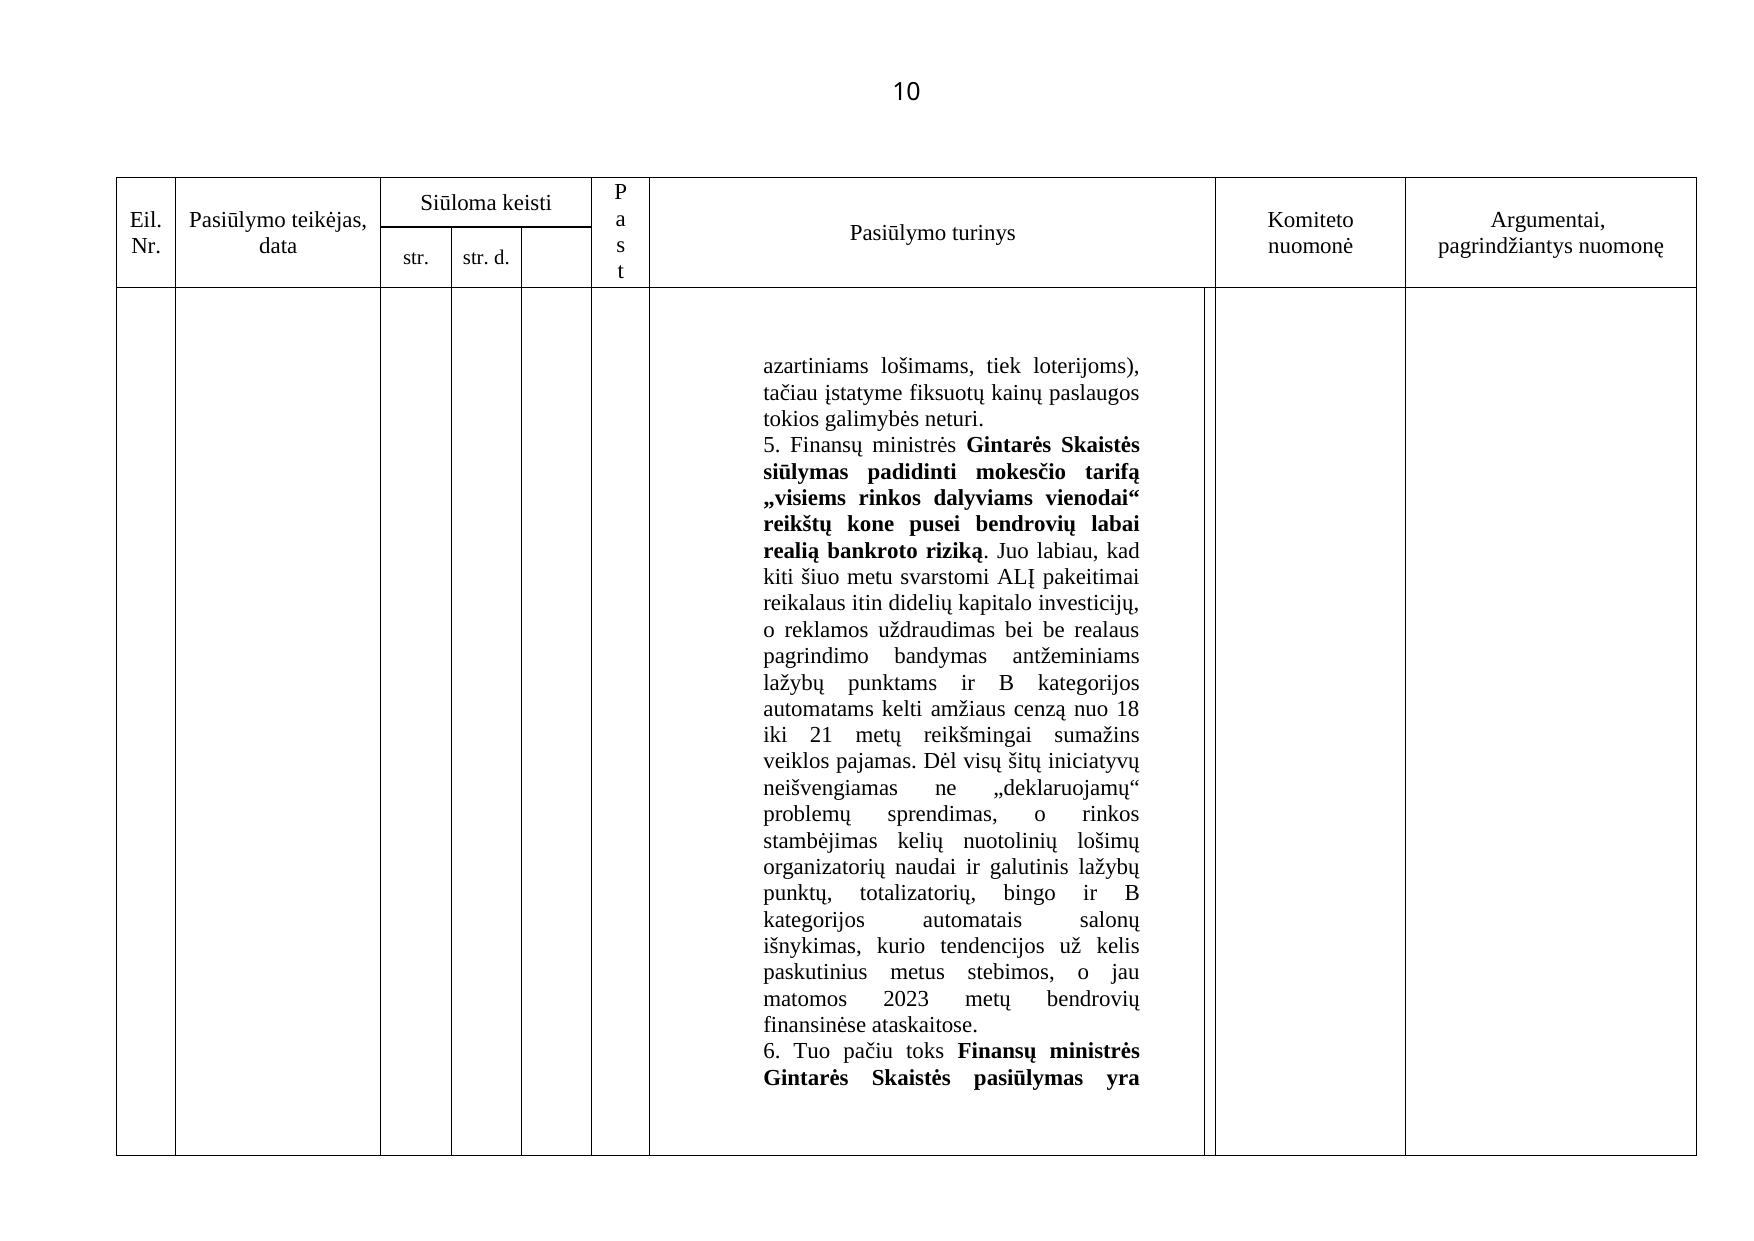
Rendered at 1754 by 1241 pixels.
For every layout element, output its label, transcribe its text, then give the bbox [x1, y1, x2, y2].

table_header Siūloma keisti [381, 178, 591, 226]
table_header Pasiūlymo teikėjas, data [176, 178, 380, 287]
table_cell Dėl įstatymo projekto Nr. XIVP-3529 („dėl specialiojo mokesčio bazės“) Pastabos 1 straipsniui: 1. Siūlymas pakeisti specialiojo mokesčio bazę į statymų sumą yra akivaizdžiai lošimo paslaugų organizavimo ir matematikos principams prieštaraujantis siūlymas, kurį įgyvendinus dalies lošimo paslaugų teikimas turėtų būti nutrauktas nedelsiant. SIŪLYMAS: Projektą atmesti. Pastabos G.Skaistės pasiūlymui: 2. Gintarės Skaistės pasiūlymas prieštarauja teisinės technikos taisyklėms (pasiūlymu įstatymo projektui negali būti teikiamas siūlymas keisti kitą, įstatymo projekte nesiūlytą keisti įstatymo straipsnį, tokiu atveju turi būti registruojamas atskiras įstatymo projektas) ir todėl turi būti paliktas nenagrinėtas. Pasiūlymu Seimo narė siūlo keisti įstatymo 5 straipsnį, kai įstatymo projekte siūlyta keisti tik 4 straipsnį. 3. LPT paskelbtos lošimo organizatorių 2023 metų finansinės atskaitomybės rodo, kad 2023 metais iš 12-os rinkoje veikiančių azartinių lošimų organizatorių: 3 bendrovės veikė nuostolingai: „Nesė“ (-588 tūkst. €) „BalticBet“ (-415 tūkst. €) „Novogaming Vilnius“ (-306 tūkst. €) 5 bendrovės veikė su 2-8% pelno marža: „Limonas“ (2,41% pelno marža – 111 tūkst. € pelno) „Party Casino“ (2,93% pelno marža – 18 tūkst. € pelno) „Tornado“ (VSGA) (3,52% pelno marža – 321 tūkst. € pelno) „Unigames“ (6,65% pelno marža – 562 tūkst. € pelno) „Tete-a-tete“ kazino (8,28% pelno marža – 1 917 tūkst. € pelno) 3 bendrovės veikė su 17-20% pelno marža: „Lošimų strateginė grupė“ (Betsafe) (17,42% pelno marža – 3 383 tūkst. € pelno) „Amber gaming“ (7bet) (19,53% pelno marža – 2 655 tūkst. € pelno) „Olympic Casino Group Baltija“ (20,74% pelno marža – 8 163 tūkst. € pelno) 1 bendrovė veikė su 54% pelno marža: „Top Sport“ (54,03% pelno marža – 52 169 tūkst. € pelno) 4. Kitas svarbus bendrovių veiklos skirtumas – tai jų kaštų struktūra. Pavyzdžiui, nuotolinių lošimų organizatoriai turi apie iš esmės fiksuotus kaštus (nuotolinių lošimų platformas). Būtent todėl, augant jų pajamoms ir didėjant rinkos daliai, pelnas auga geometrine progresija. Kitaip yra antžeminių lošimų organizatorių išlaidomis, kurios yra tiesiogiai susijusios su lošimo vietų skaičiumi (kiekvienoje aritmetiškai didėjant darbo užmokesčio, patalpų nuomos ir priežiūros, įrangos aptarnavimo ir kitiems kaštams). Todėl jų pelningumas nuosekliai mažėja. 5. Trečias skirtumas – tai galimybė lanksčiai keisti paslaugos kainą. Jeigu neribotų statymų lošimo paslaugos ir loterijos gali savo nuožiūra formuotų kainodarą, tai kai kuriose lošimo paslaugų rūšyse (pavyzdžiui, B kategorijos lošimuose) paslaugos kaina (statymo dydis) yra įtvirtinta įstatymu ir nebuvo keista nuo 2015 metų. Augant kaštams lanksčios kainodaros bendrovės gali prisitaikyti prie situacijos keldamos paslaugos kainą (tas taikytina tiek azartiniams lošimams, tiek loterijoms), tačiau įstatyme fiksuotų kainų paslaugos tokios galimybės neturi. 5. Finansų ministrės Gintarės Skaistės siūlymas padidinti mokesčio tarifą „visiems rinkos dalyviams vienodai“ reikštų kone pusei bendrovių labai realią bankroto riziką. Juo labiau, kad kiti šiuo metu svarstomi ALĮ pakeitimai reikalaus itin didelių kapitalo investicijų, o reklamos uždraudimas bei be realaus pagrindimo bandymas antžeminiams lažybų punktams ir B kategorijos automatams kelti amžiaus cenzą nuo 18 iki 21 metų reikšmingai sumažins veiklos pajamas. Dėl visų šitų iniciatyvų neišvengiamas ne „deklaruojamų“ problemų sprendimas, o rinkos stambėjimas kelių nuotolinių lošimų organizatorių naudai ir galutinis lažybų punktų, totalizatorių, bingo ir B kategorijos automatais salonų išnykimas, kurio tendencijos už kelis paskutinius metus stebimos, o jau matomos 2023 metų bendrovių finansinėse ataskaitose. 6. Tuo pačiu toks Finansų ministrės Gintarės Skaistės pasiūlymas yra tiesiogiai naudingas rinkoje dominuojančioms trims bendrovėms, kurios kartu uždirba apie 94% viso rinkos pelno, nes dominuoja nuotolinių lošimų sektoriuje. Neišvengiamai bankrutavus arba susitraukus nuosaikių lošimo rūšių sektoriams, minėti rinkoje dominuojantys subjektai palengva sėkmingai perims šių rinkos dalis ir to sąskaita kompensuos padidėjusio specialiojo lošimų mokesčio bei kitą naujų veiklos barjerų kaštų naštą. Dėl šios aplinkybės Gintarės Skaistės pasiūlymas turi būti įvertintas antikorupcinio požiūriu kaip tiesiogiai ignoruojantis padėtį rinkoje ir proteguojantis dominuojančias joje bendroves. 7. Atskirai paminėtina, jog Finansų ministrės Gintarės Skaistės pasiūlymas, jeigu įgyvendintas, padarytų itin neigiamą įtaką tiems lošimo paslaugų rinkos sektoriams, kuriuose dirba didžiausia dalis darbuotojų (t.y. antžeminių ribotų statymų organizatoriams). Todėl pasiūlymo deklaracija apie neva papildomus 4 mln. eurų pajamų grįžtų bumerangu, nes dėl neigiamo poveikio bankrutuotų arba iš esmės sumažintų veiklą didelė dalis rinkos dalyvių. Tai esminis pasiūlymo trūkumas, nes nėra įvertinta neigiamas poveikis. 8. Dėl milžiniško kai kurių nuotolinių lošimų bendrovių pelningumo dabar veikianti šio sektoriaus apmokestinimo sistema savo paskirties jau nebeatlieka, veikia neefektyviai ir neužtikrina socialinio teisingumo. Dėl to valstybės biudžetas negauna milžiniškų sumų. Tokią netoleruotiną situaciją būtina kuo greičiau keisti. 9. SIŪLYMAS: 1. Gintarės Skaistės pasiūlymą atmesti dėl teisinės technikos klaidų. 2. Kreiptis į Specialiųjų tyrimų tarnybą su prašymu įvertinti Gintarės Skaistės pasiūlymą antikorupciniu požiūriu. 3. Pasiūlyti Finansų ministerijai peržiūrėti atskirų bendrovių veiklos tęstinumo galimybes ir pasiūlyti koreguoti jų apmokestinimo naštą, siekiant išsaugoti konkurenciją rinkoje ir nesuformuoti jos pagal galimai monopoliu virtusią loterijų rinką. 4. Atsižvelgti į NLŽVA dar 2023-06-19 raštą, kuriuo kreiptasi į Finansų ministeriją, Seimo BFK ir SRDK su siūlymu imtis priemonių dėl dalies lošimo paslaugų tiekėjų kaupiamo milžiniško dydžio viršpelnio grąžinimo valstybei ir visuomenei. Būtent šiame rašte pasiūlytas Vakarų Europos valstybėse taikomas progresinis lošimų apmokestinimo modelis ir turėtų būti privaloma tvarka bei kuo greičiau parengtas ir svarstomas. Nes tik jo pagalba galima subalansuoti padėtį rinkoje. 5. Pavesti Finansų ministerijai įvertinti, kurių pareigūnų neatsakingumas lėmė, jog nebuvo analizuojamas perteklinis pelno kaupimasis atskirose nuotolinių lošimų bendrovėse, kodėl ir kas lėmė, kad laiku nebuvo reaguota į NLŽVA siūlymus įvesti progresinio apmokestinimo modelį. [650, 288, 1204, 1155]
table_cell [452, 288, 521, 1155]
table_header Argumentai, pagrindžiantys nuomonę [1406, 178, 1696, 287]
table_header Eil. Nr. [117, 178, 175, 287]
table_cell [1406, 288, 1696, 1155]
table_header Pastabos [592, 178, 649, 287]
table_cell [1216, 288, 1405, 1155]
table_cell str. [381, 228, 451, 287]
table_cell [117, 288, 175, 1155]
table_cell str. d. [452, 228, 521, 287]
table_cell [592, 288, 649, 1155]
table_cell [522, 288, 591, 1155]
table_header Pasiūlymo turinys [650, 178, 1215, 287]
table_cell [176, 288, 380, 1155]
table_header Komiteto nuomonė [1216, 178, 1405, 287]
table_cell [381, 288, 451, 1155]
table_cell [522, 228, 591, 287]
